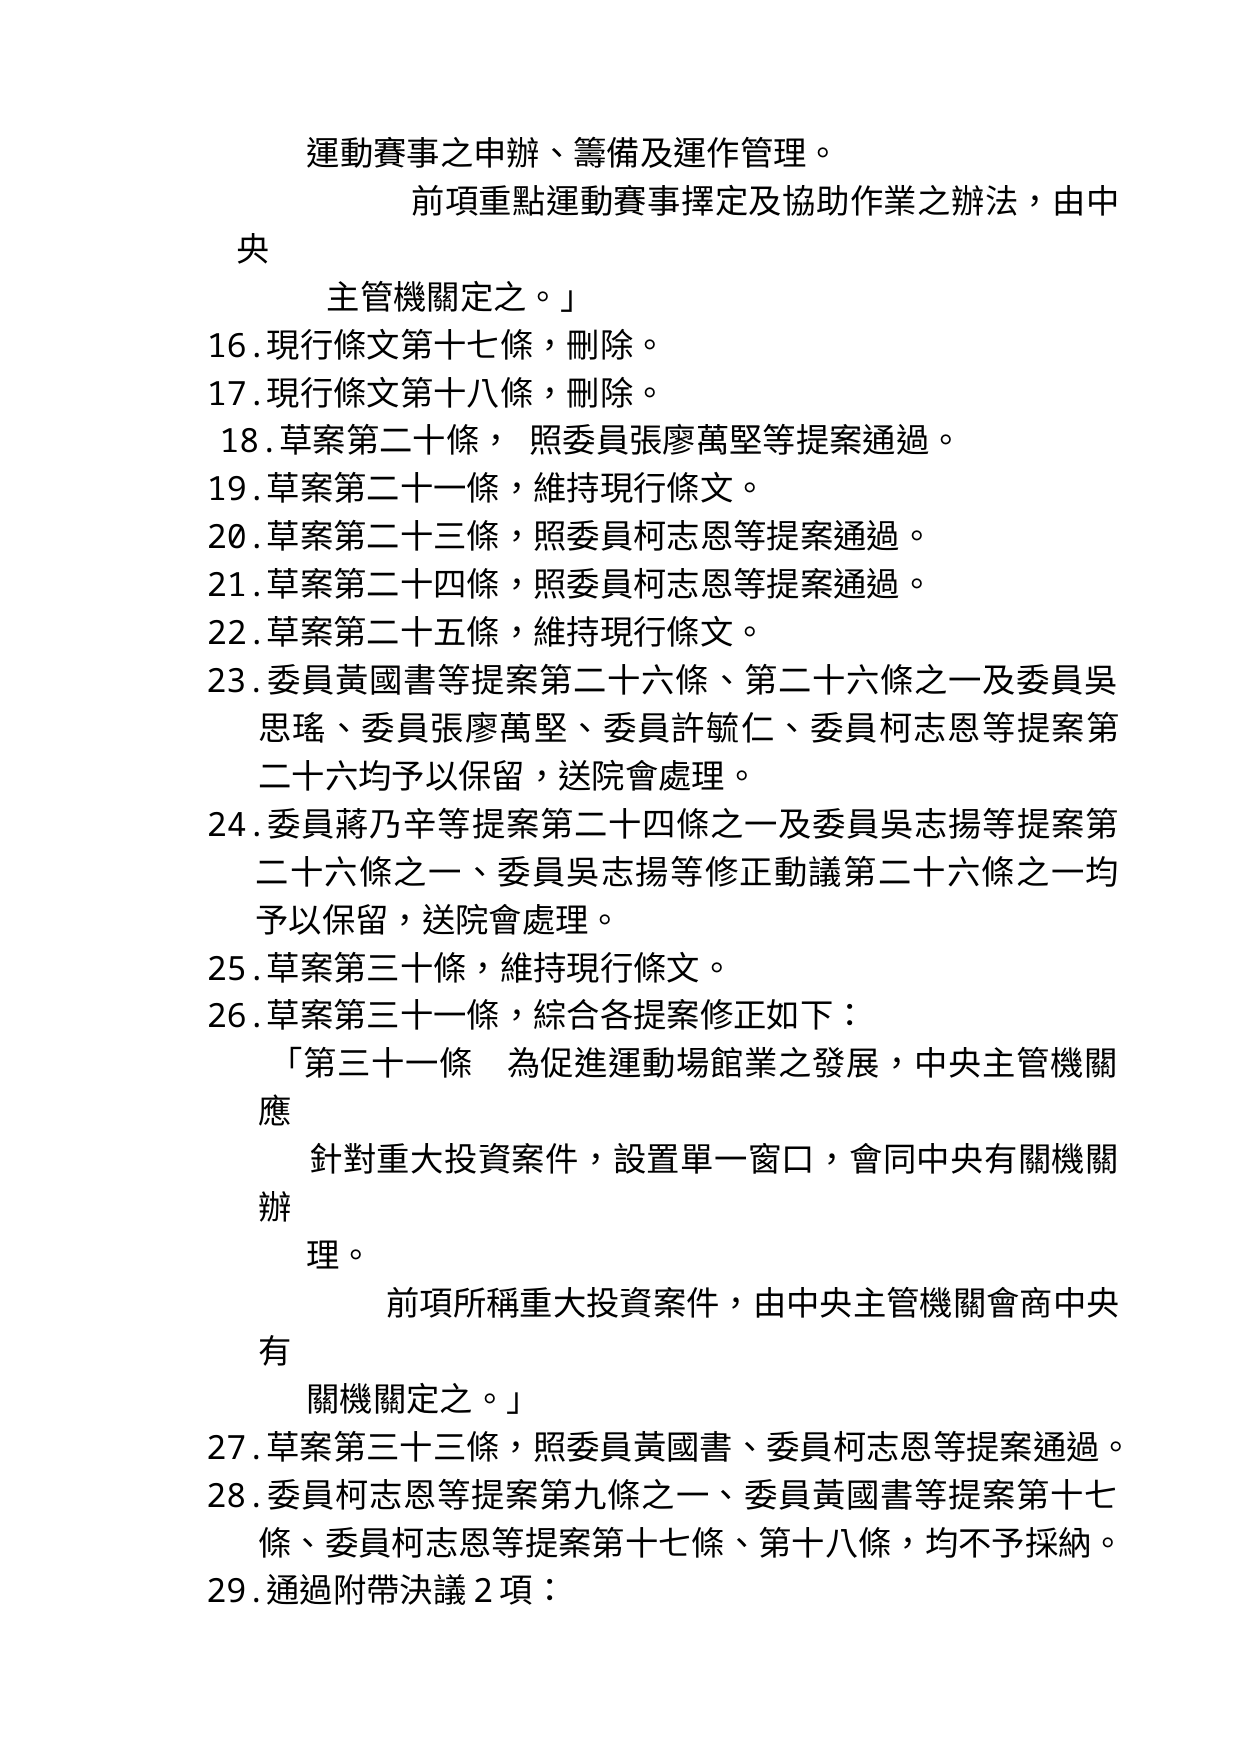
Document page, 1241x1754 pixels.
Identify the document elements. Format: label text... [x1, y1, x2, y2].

text 運動賽事之申辦、籌備及運作管理。 [207, 127, 1120, 175]
text 16.現行條文第十七條，刪除。 [207, 319, 1120, 367]
text 「第三十一條 為促進運動場館業之發展，中央主管機關應 [206, 1037, 1120, 1133]
text 26.草案第三十一條，綜合各提案修正如下： [207, 989, 1120, 1037]
text 22.草案第二十五條，維持現行條文。 [207, 606, 1120, 654]
text 29.通過附帶決議2項： [206, 1564, 1120, 1612]
text 主管機關定之。」 [207, 271, 1120, 319]
text 24.委員蔣乃辛等提案第二十四條之一及委員吳志揚等提案第二十六條之一、委員吳志揚等修正動議第二十六條之一均予以保留，送院會處理。 [207, 798, 1120, 942]
text 關機關定之。」 [206, 1373, 1120, 1421]
text 理。 [206, 1229, 1120, 1277]
text 28.委員柯志恩等提案第九條之一、委員黃國書等提案第十七條、委員柯志恩等提案第十七條、第十八條，均不予採納。 [206, 1469, 1120, 1564]
text 前項重點運動賽事擇定及協助作業之辦法，由中央 [207, 175, 1120, 271]
text 21.草案第二十四條，照委員柯志恩等提案通過。 [207, 558, 1120, 606]
text 27.草案第三十三條，照委員黃國書、委員柯志恩等提案通過。 [206, 1421, 1120, 1469]
text 20.草案第二十三條，照委員柯志恩等提案通過。 [207, 510, 1120, 558]
text 25.草案第三十條，維持現行條文。 [207, 942, 1120, 989]
text 17.現行條文第十八條，刪除。 [207, 367, 1120, 414]
text 23.委員黃國書等提案第二十六條、第二十六條之一及委員吳思瑤、委員張廖萬堅、委員許毓仁、委員柯志恩等提案第二十六均予以保留，送院會處理。 [206, 654, 1120, 798]
text 前項所稱重大投資案件，由中央主管機關會商中央有 [206, 1277, 1120, 1373]
text 19.草案第二十一條，維持現行條文。 [207, 462, 1120, 510]
text 針對重大投資案件，設置單一窗口，會同中央有關機關辦 [206, 1133, 1120, 1229]
text 18.草案第二十條， 照委員張廖萬堅等提案通過。 [159, 414, 1120, 462]
